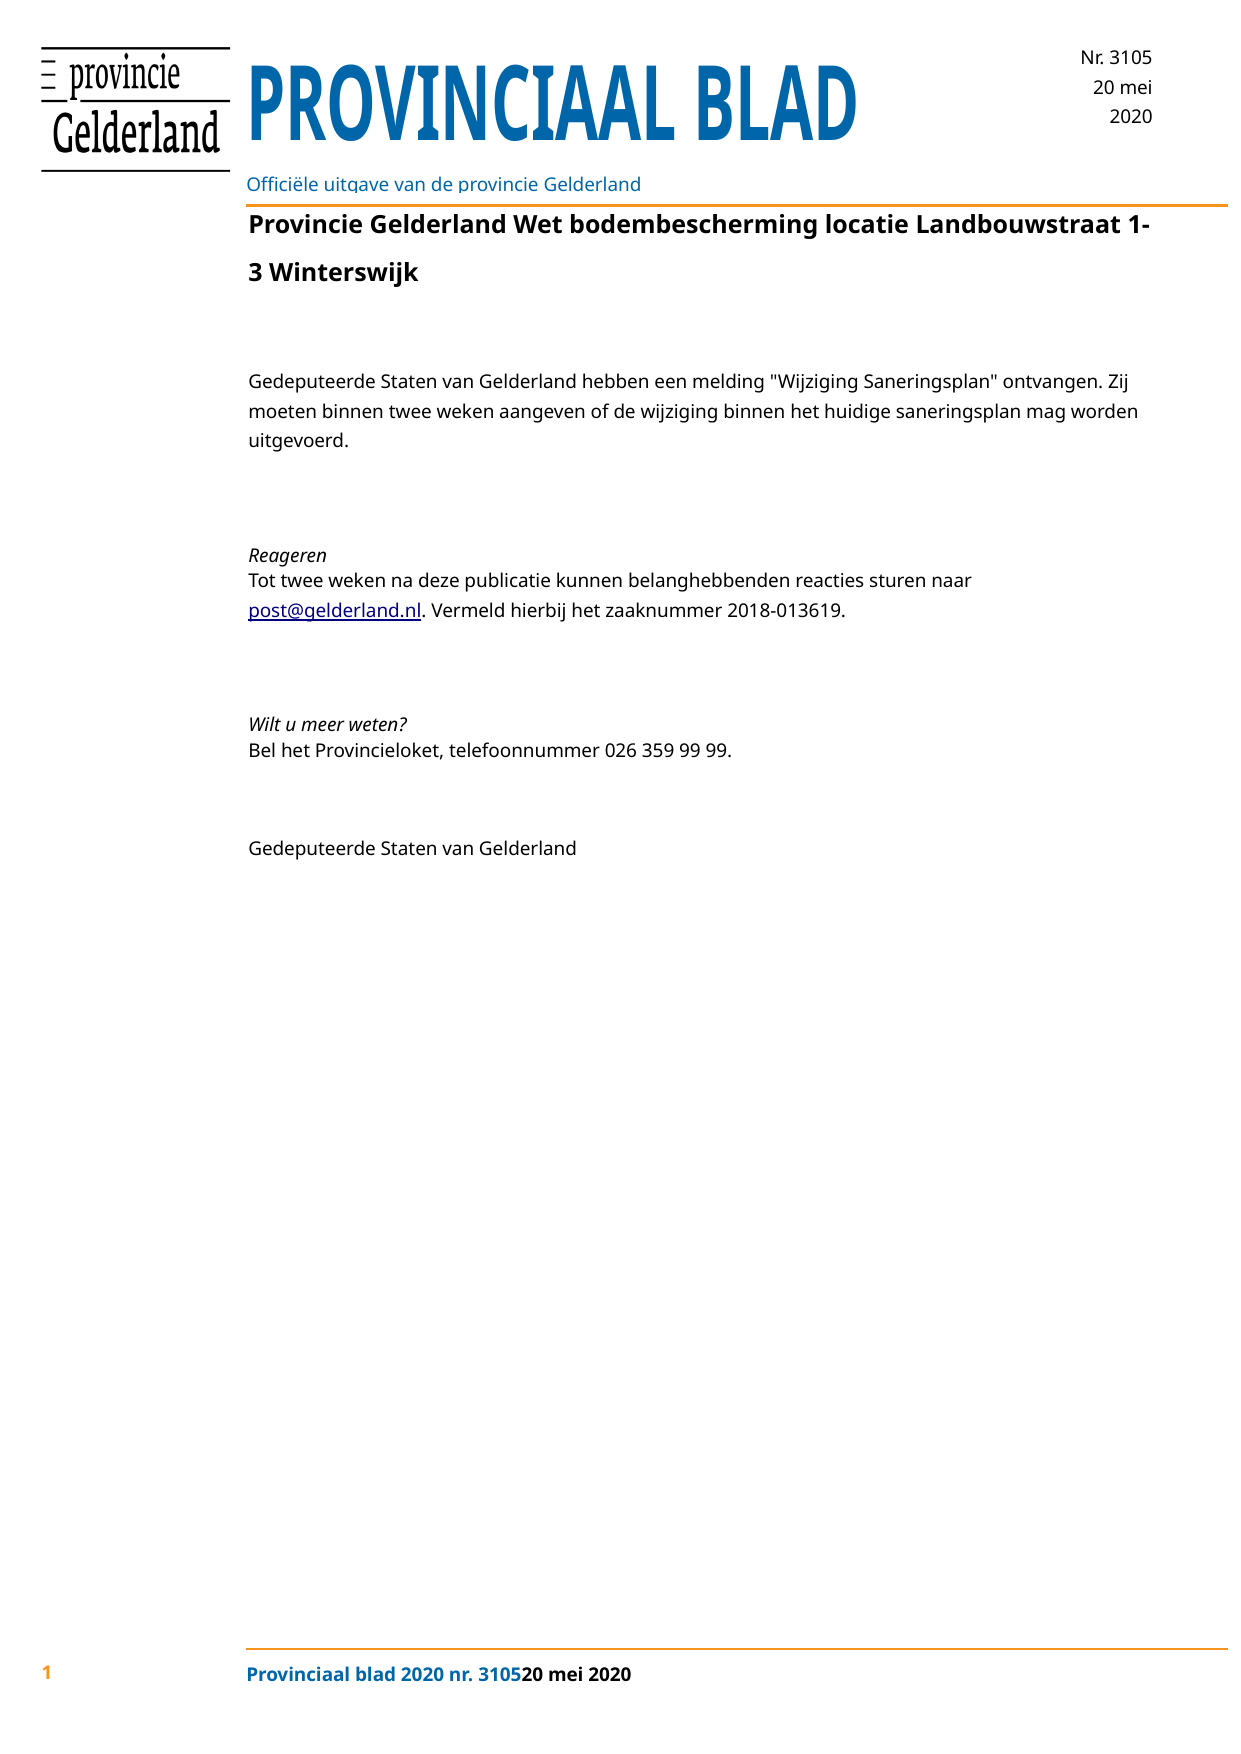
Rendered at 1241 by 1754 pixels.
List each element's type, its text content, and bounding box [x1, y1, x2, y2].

text Provincie Gelderland Wet bodembescherming locatie Landbouwstraat 1-3 Winterswijk [248, 207, 1152, 288]
text Gedeputeerde Staten van Gelderland hebben een melding "Wijziging Saneringsplan" ontvangen. Zij moeten binnen twee weken aangeven of de wijziging binnen het huidige saneringsplan mag worden uitgevoerd. [248, 368, 1152, 453]
text Gedeputeerde Staten van Gelderland [248, 836, 1152, 861]
text Tot twee weken na deze publicatie kunnen belanghebbenden reacties sturen naar post@gelderland.nl. Vermeld hierbij het zaaknummer 2018-013619. [248, 568, 1152, 623]
text Reageren [248, 542, 1152, 568]
picture [41, 47, 231, 172]
text Bel het Provincieloket, telefoonnummer 026 359 99 99. [248, 737, 1152, 763]
text Wilt u meer weten? [248, 712, 1152, 737]
